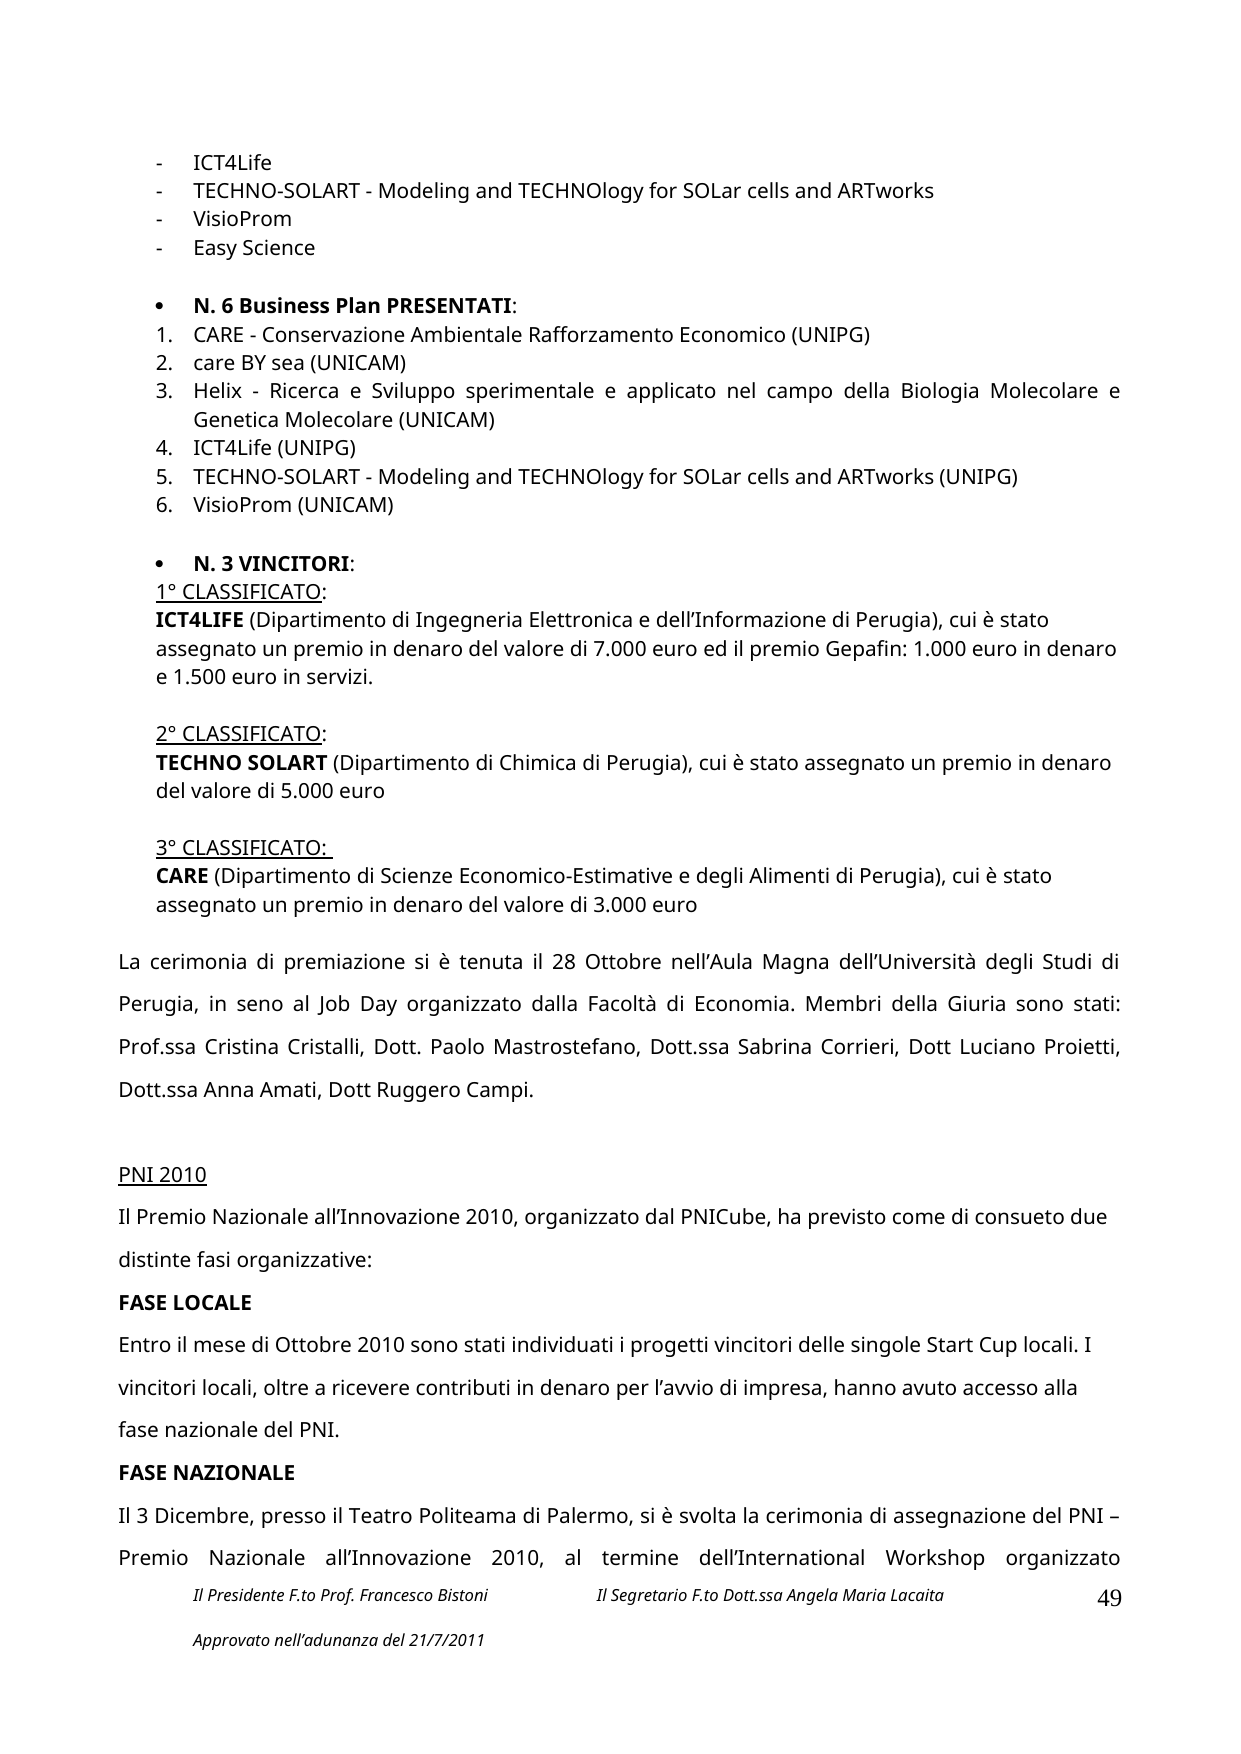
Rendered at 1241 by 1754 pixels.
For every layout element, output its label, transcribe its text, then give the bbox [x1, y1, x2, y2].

list TECHNO-SOLART - Modeling and TECHNOlogy for SOLar cells and ARTworks (UNIPG) [156, 462, 1122, 490]
text ICT4LIFE (Dipartimento di Ingegneria Elettronica e dell’Informazione di Perugia), cui è stato assegnato un premio in denaro del valore di 7.000 euro ed il premio Gepafin: 1.000 euro in denaro e 1.500 euro in servizi. [156, 606, 1122, 691]
list ICT4Life [156, 148, 1122, 176]
text FASE LOCALE [118, 1288, 1122, 1316]
text FASE NAZIONALE [118, 1458, 1122, 1487]
list Easy Science [156, 233, 1122, 261]
text 2° CLASSIFICATO: [156, 719, 1122, 748]
text Entro il mese di Ottobre 2010 sono stati individuati i progetti vincitori delle singole Start Cup locali. I vincitori locali, oltre a ricevere contributi in denaro per l’avvio di impresa, hanno avuto accesso alla fase nazionale del PNI. [118, 1330, 1122, 1444]
text TECHNO SOLART (Dipartimento di Chimica di Perugia), cui è stato assegnato un premio in denaro del valore di 5.000 euro [156, 748, 1122, 805]
text CARE (Dipartimento di Scienze Economico-Estimative e degli Alimenti di Perugia), cui è stato assegnato un premio in denaro del valore di 3.000 euro [156, 862, 1122, 918]
list TECHNO-SOLART - Modeling and TECHNOlogy for SOLar cells and ARTworks [156, 176, 1122, 204]
list N. 6 Business Plan PRESENTATI: [156, 291, 1122, 320]
list N. 3 VINCITORI: [156, 548, 1122, 577]
text 3° CLASSIFICATO: [156, 833, 1122, 862]
list ICT4Life (UNIPG) [156, 433, 1122, 462]
text Il 3 Dicembre, presso il Teatro Politeama di Palermo, si è svolta la cerimonia di assegnazione del PNI – Premio Nazionale all’Innovazione 2010, al termine dell’International Workshop organizzato [118, 1501, 1122, 1572]
list CARE - Conservazione Ambientale Rafforzamento Economico (UNIPG) [156, 320, 1122, 348]
text PNI 2010 [118, 1160, 1122, 1188]
text 1° CLASSIFICATO: [156, 577, 1122, 606]
list care BY sea (UNICAM) [156, 348, 1122, 377]
list Helix - Ricerca e Sviluppo sperimentale e applicato nel campo della Biologia Molecolare e Genetica Molecolare (UNICAM) [156, 377, 1122, 433]
text La cerimonia di premiazione si è tenuta il 28 Ottobre nell’Aula Magna dell’Università degli Studi di Perugia, in seno al Job Day organizzato dalla Facoltà di Economia. Membri della Giuria sono stati: Prof.ssa Cristina Cristalli, Dott. Paolo Mastrostefano, Dott.ssa Sabrina Corrieri, Dott Luciano Proietti, Dott.ssa Anna Amati, Dott Ruggero Campi. [118, 947, 1122, 1103]
list VisioProm (UNICAM) [156, 490, 1122, 519]
text Il Premio Nazionale all’Innovazione 2010, organizzato dal PNICube, ha previsto come di consueto due distinte fasi organizzative: [118, 1202, 1122, 1273]
list VisioProm [156, 204, 1122, 233]
